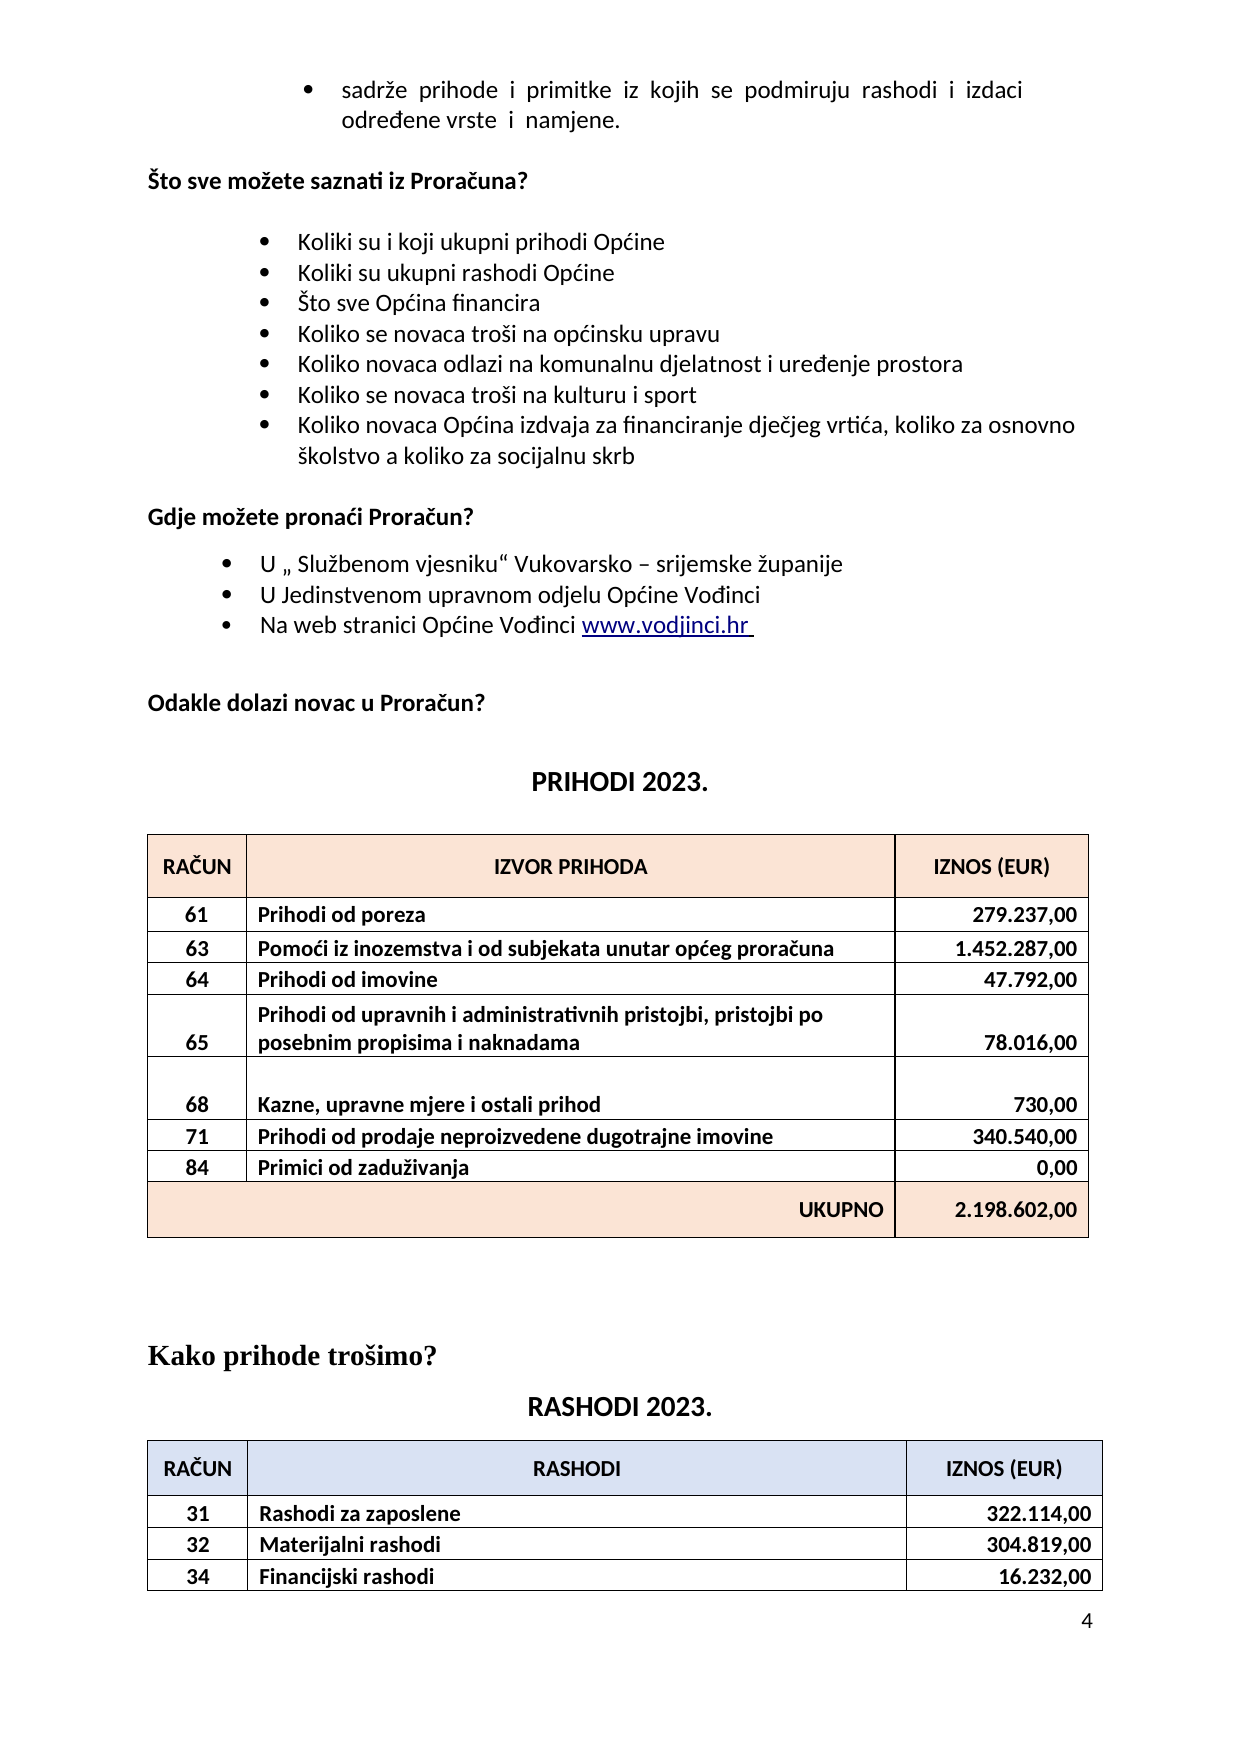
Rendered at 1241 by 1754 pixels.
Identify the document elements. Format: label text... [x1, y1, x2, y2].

list U Jedinstvenom upravnom odjelu Općine Vođinci [222, 579, 1093, 609]
list Koliko novaca Općina izdvaja za financiranje dječjeg vrtića, koliko za osnovno školstvo a koliko za socijalnu skrb [260, 409, 1093, 471]
table_cell Primici od zaduživanja [247, 1151, 894, 1181]
table_cell 63 [148, 932, 246, 962]
table_cell 84 [148, 1151, 246, 1181]
text RASHODI 2023. [148, 1388, 1093, 1423]
table_cell 34 [148, 1560, 247, 1590]
table_cell 322.114,00 [907, 1496, 1102, 1527]
table_cell 32 [148, 1528, 247, 1558]
text PRIHODI 2023. [148, 763, 1093, 798]
list Koliko novaca odlazi na komunalnu djelatnost i uređenje prostora [260, 348, 1093, 379]
table_cell Pomoći iz inozemstva i od subjekata unutar općeg proračuna [247, 932, 894, 962]
table_cell 304.819,00 [907, 1528, 1102, 1558]
list Na web stranici Općine Vođinci www.vodjinci.hr [222, 609, 1093, 640]
table_cell Prihodi od prodaje neproizvedene dugotrajne imovine [247, 1120, 894, 1150]
table_cell Prihodi od upravnih i administrativnih pristojbi, pristojbi po posebnim propisima i naknadama [247, 995, 894, 1056]
table_cell 78.016,00 [896, 995, 1088, 1056]
list Koliki su ukupni rashodi Općine [260, 257, 1093, 287]
table_cell 0,00 [896, 1151, 1088, 1181]
table_cell 31 [148, 1496, 247, 1527]
table_header RASHODI [248, 1441, 906, 1495]
list sadrže prihode i primitke iz kojih se podmiruju rashodi i izdaci određene vrste i namjene. [304, 74, 1093, 135]
table_cell 2.198.602,00 [896, 1182, 1088, 1237]
table_cell 730,00 [896, 1057, 1088, 1118]
table_cell 68 [148, 1057, 246, 1118]
table_cell 64 [148, 963, 246, 993]
table_header IZVOR PRIHODA [247, 835, 894, 897]
table_cell Rashodi za zaposlene [248, 1496, 906, 1527]
table_cell 61 [148, 898, 246, 931]
text Kako prihode trošimo? [148, 1338, 1093, 1371]
table_cell Financijski rashodi [248, 1560, 906, 1590]
list Koliko se novaca troši na općinsku upravu [260, 318, 1093, 348]
table_cell 279.237,00 [896, 898, 1088, 931]
text Gdje možete pronaći Proračun? [148, 501, 1093, 532]
list Koliko se novaca troši na kulturu i sport [260, 379, 1093, 409]
table_cell 65 [148, 995, 246, 1056]
table_cell 340.540,00 [896, 1120, 1088, 1150]
table_cell 47.792,00 [896, 963, 1088, 993]
table_cell Prihodi od poreza [247, 898, 894, 931]
list Što sve Općina financira [260, 287, 1093, 318]
list U „ Službenom vjesniku“ Vukovarsko – srijemske županije [222, 548, 1093, 579]
text Što sve možete saznati iz Proračuna? [148, 165, 1093, 196]
table_cell Prihodi od imovine [247, 963, 894, 993]
table_cell 16.232,00 [907, 1560, 1102, 1590]
table_cell Kazne, upravne mjere i ostali prihod [247, 1057, 894, 1118]
table_header RAČUN [148, 1441, 247, 1495]
table_cell Materijalni rashodi [248, 1528, 906, 1558]
table_cell 1.452.287,00 [896, 932, 1088, 962]
list Koliki su i koji ukupni prihodi Općine [260, 226, 1093, 257]
table_header RAČUN [148, 835, 246, 897]
table_cell UKUPNO [148, 1182, 894, 1237]
table_header IZNOS (EUR) [896, 835, 1088, 897]
table_cell 71 [148, 1120, 246, 1150]
table_header IZNOS (EUR) [907, 1441, 1102, 1495]
text Odakle dolazi novac u Proračun? [148, 687, 1093, 717]
